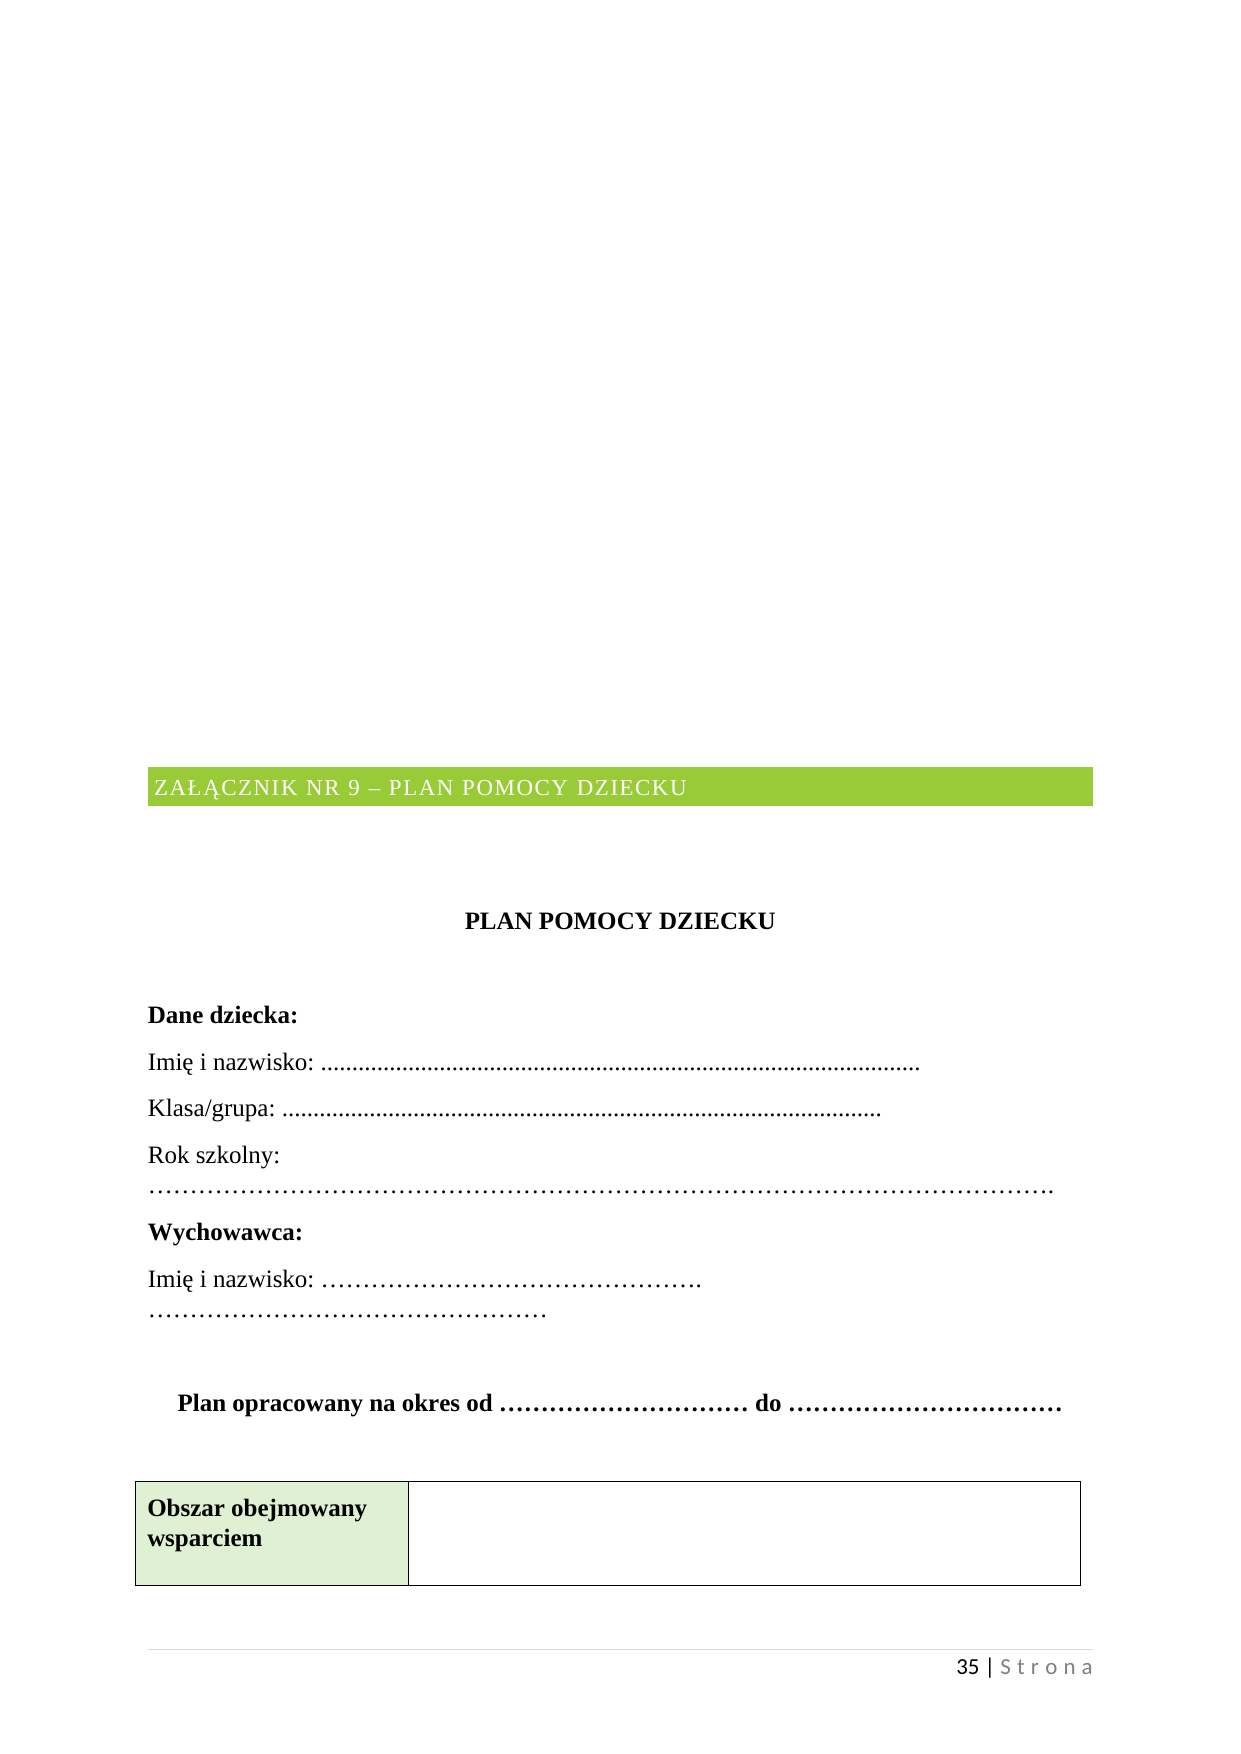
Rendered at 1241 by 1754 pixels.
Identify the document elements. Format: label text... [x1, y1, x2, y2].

text Imię i nazwisko: ................................................................................................ [148, 1047, 1093, 1076]
subtitle Załącznik nr 9 – Plan pomocy dziecku [154, 774, 1086, 800]
text Plan opracowany na okres od ………………………… do …………………………… [148, 1388, 1093, 1416]
text Dane dziecka: [148, 1000, 1093, 1029]
text PLAN POMOCY DZIECKU [148, 906, 1093, 935]
text Imię i nazwisko: ……………………………………….………………………………………… [148, 1264, 1093, 1323]
table_header Obszar obejmowany wsparciem [136, 1482, 408, 1585]
text Klasa/grupa: ................................................................................................ [148, 1093, 1093, 1122]
table_header [409, 1482, 1080, 1585]
text Wychowawca: [148, 1217, 1093, 1246]
text Rok szkolny: ………………………………………………………………………………………………. [148, 1140, 1093, 1199]
